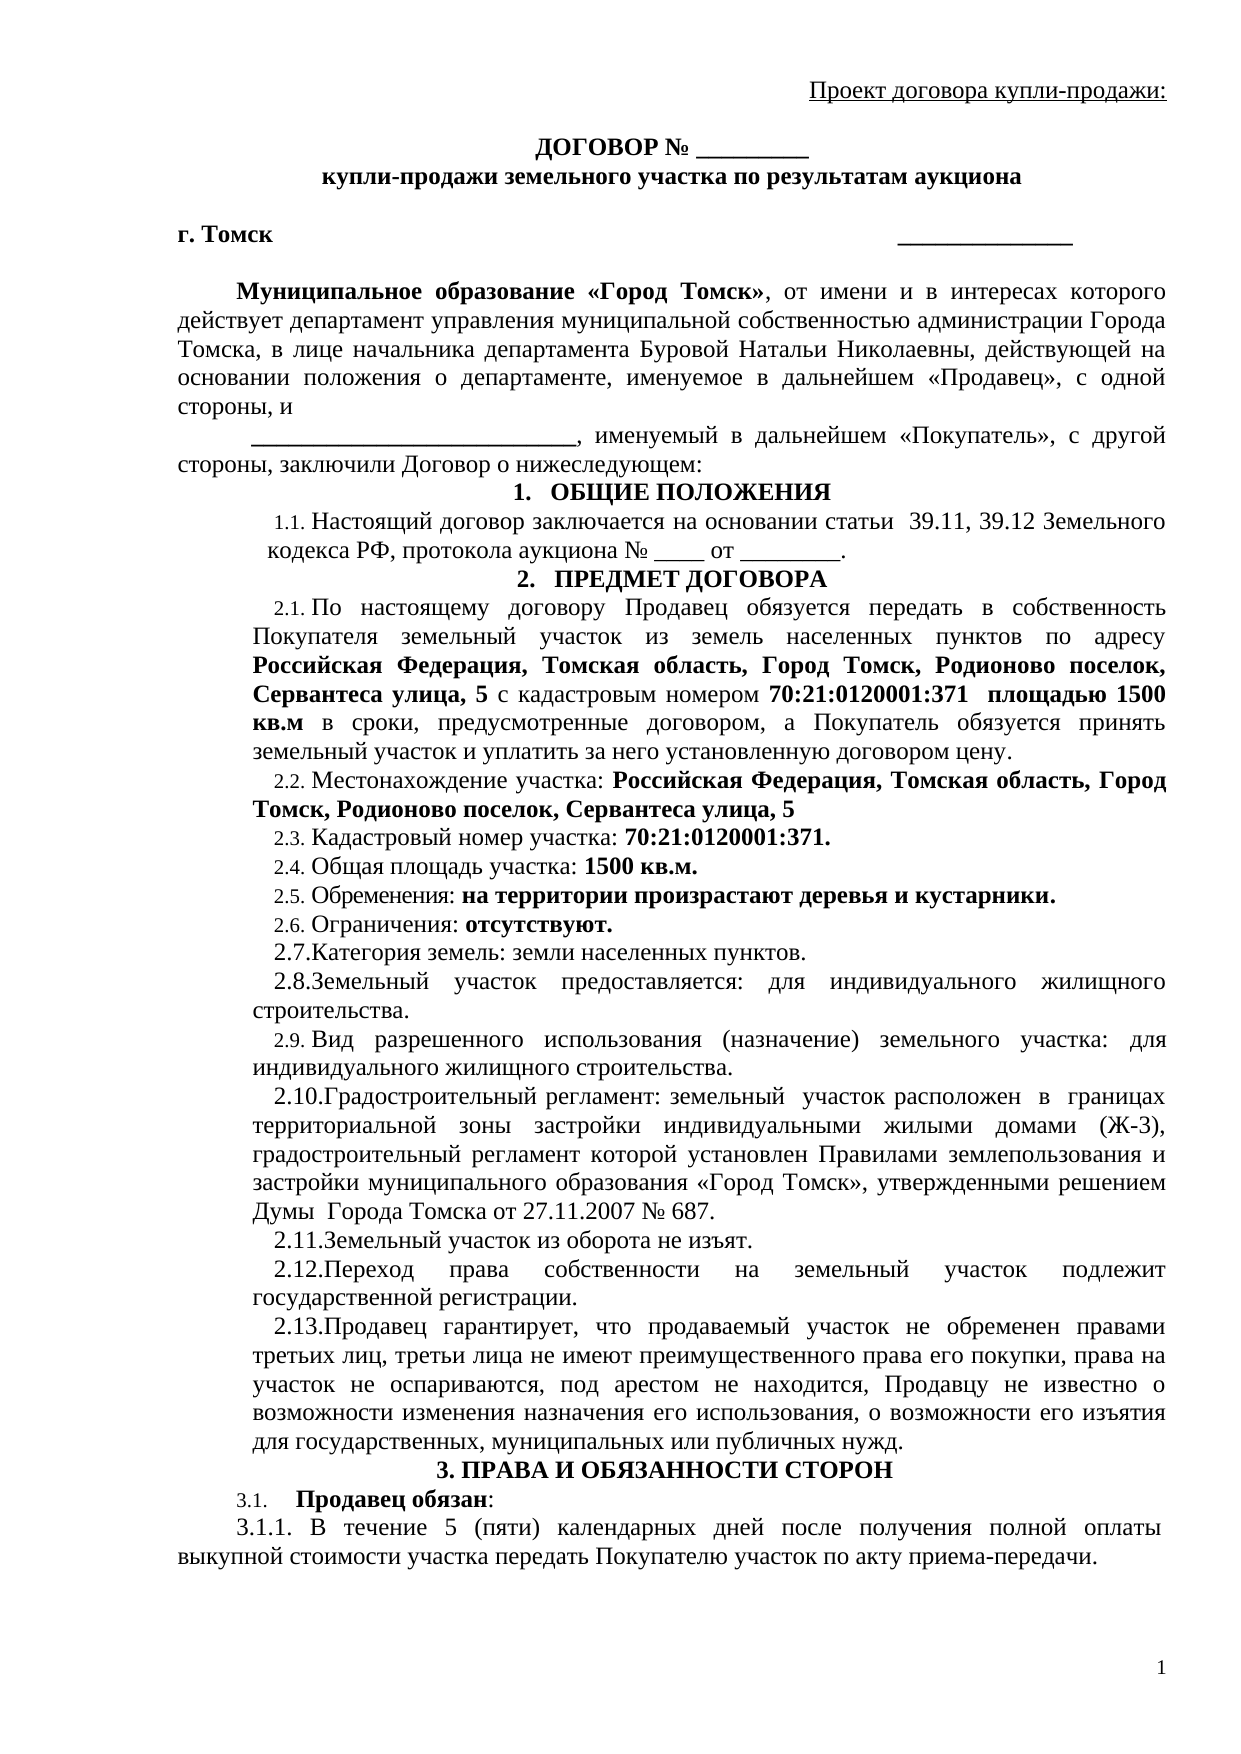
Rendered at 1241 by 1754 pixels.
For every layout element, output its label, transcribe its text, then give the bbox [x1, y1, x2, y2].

text купли-продажи земельного участка по результатам аукциона [177, 161, 1167, 190]
list Земельный участок предоставляется: для индивидуального жилищного строительства. [215, 966, 1167, 1024]
list По настоящему договору Продавец обязуется передать в собственность Покупателя земельный участок из земель населенных пунктов по адресу Российская Федерация, Томская область, Город Томск, Родионово поселок, Сервантеса улица, 5 с кадастровым номером 70:21:0120001:371 площадью 1500 кв.м в сроки, предусмотренные договором, а Покупатель обязуется принять земельный участок и уплатить за него установленную договором цену. [215, 592, 1167, 765]
list Ограничения: отсутствуют. [215, 909, 1167, 937]
text __________________________, именуемый в дальнейшем «Покупатель», с другой стороны, заключили Договор о нижеследующем: [177, 420, 1167, 477]
list Продавец обязан: [177, 1484, 1167, 1512]
text г. Томск ______________ [177, 219, 1167, 247]
list Градостроительный регламент: земельный участок расположен в границах территориальной зоны застройки индивидуальными жилыми домами (Ж-3), градостроительный регламент которой установлен Правилами землепользования и застройки муниципального образования «Город Томск», утвержденными решением Думы Города Томска от 27.11.2007 № 687. [215, 1081, 1167, 1225]
list Переход права собственности на земельный участок подлежит государственной регистрации. [215, 1254, 1167, 1311]
text ДОГОВОР № _________ [177, 132, 1167, 161]
list Общая площадь участка: 1500 кв.м. [215, 851, 1167, 880]
list ПРЕДМЕТ ДОГОВОРА [177, 564, 1167, 592]
text Проект договора купли-продажи: [177, 75, 1167, 104]
text 3. ПРАВА И ОБЯЗАННОСТИ СТОРОН [162, 1455, 1167, 1484]
list Земельный участок из оборота не изъят. [215, 1225, 1167, 1254]
list Продавец гарантирует, что продаваемый участок не обременен правами третьих лиц, третьи лица не имеют преимущественного права его покупки, права на участок не оспариваются, под арестом не находится, Продавцу не известно о возможности изменения назначения его использования, о возможности его изъятия для государственных, муниципальных или публичных нужд. [215, 1311, 1167, 1455]
list Настоящий договор заключается на основании статьи 39.11, 39.12 Земельного кодекса РФ, протокола аукциона № ____ от ________. [229, 506, 1167, 564]
text 3.1.1. В течение 5 (пяти) календарных дней после получения полной оплаты выкупной стоимости участка передать Покупателю участок по акту приема-передачи. [177, 1512, 1162, 1570]
list Обременения: на территории произрастают деревья и кустарники. [215, 880, 1167, 909]
list Вид разрешенного использования (назначение) земельного участка: для индивидуального жилищного строительства. [215, 1024, 1167, 1081]
list Кадастровый номер участка: 70:21:0120001:371. [215, 822, 1167, 851]
text Муниципальное образование «Город Томск», от имени и в интересах которого действует департамент управления муниципальной собственностью администрации Города Томска, в лице начальника департамента Буровой Натальи Николаевны, действующей на основании положения о департаменте, именуемое в дальнейшем «Продавец», с одной стороны, и [177, 276, 1167, 420]
list ОБЩИЕ ПОЛОЖЕНИЯ [177, 477, 1167, 506]
list Местонахождение участка: Российская Федерация, Томская область, Город Томск, Родионово поселок, Сервантеса улица, 5 [215, 765, 1167, 822]
list Категория земель: земли населенных пунктов. [215, 937, 1167, 966]
